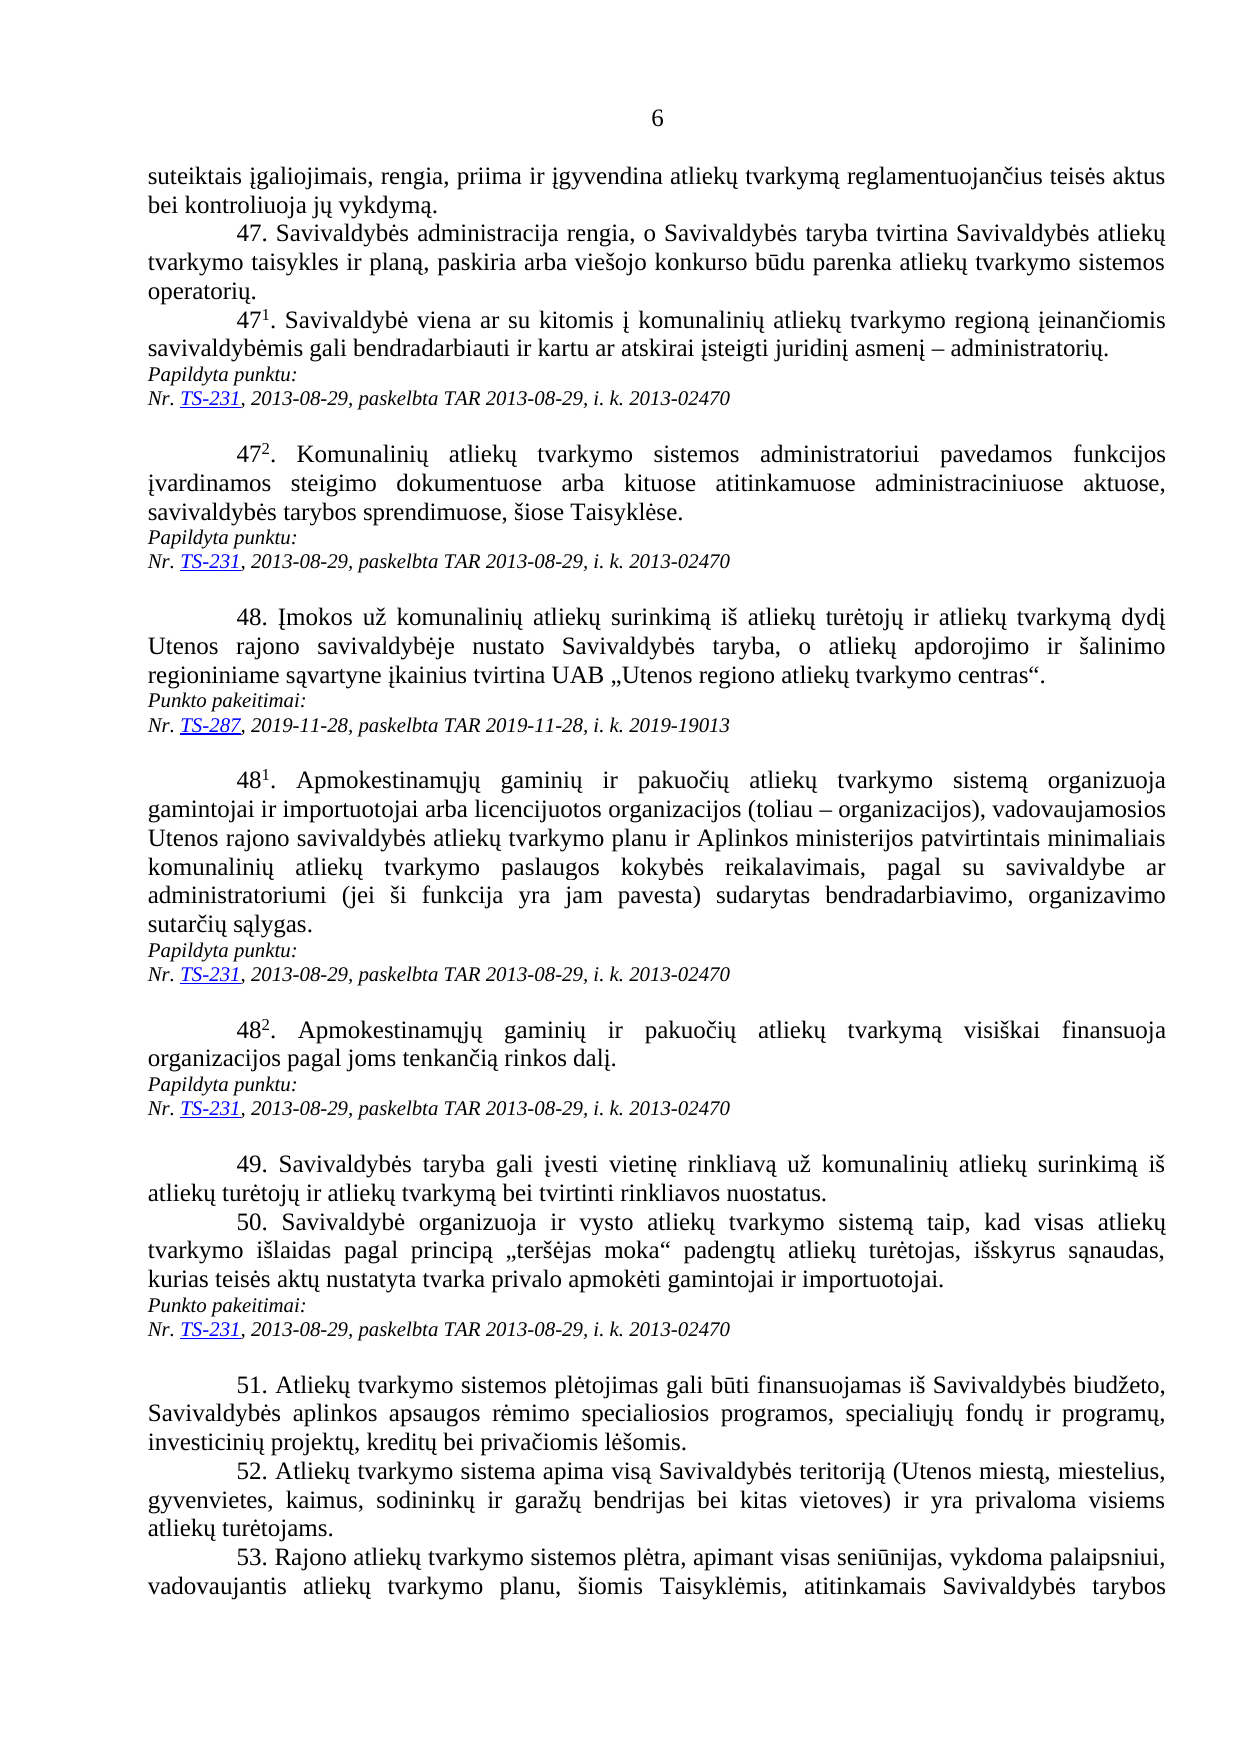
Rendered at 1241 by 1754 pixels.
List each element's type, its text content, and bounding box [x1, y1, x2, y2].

text 48. Įmokos už komunalinių atliekų surinkimą iš atliekų turėtojų ir atliekų tvarkymą dydį Utenos rajono savivaldybėje nustato Savivaldybės taryba, o atliekų apdorojimo ir šalinimo regioniniame sąvartyne įkainius tvirtina UAB „Utenos regiono atliekų tvarkymo centras“. [148, 602, 1167, 688]
text Nr. TS-231, 2013-08-29, paskelbta TAR 2013-08-29, i. k. 2013-02470 [148, 962, 1167, 986]
text 481. Apmokestinamųjų gaminių ir pakuočių atliekų tvarkymo sistemą organizuoja gamintojai ir importuotojai arba licencijuotos organizacijos (toliau – organizacijos), vadovaujamosios Utenos rajono savivaldybės atliekų tvarkymo planu ir Aplinkos ministerijos patvirtintais minimaliais komunalinių atliekų tvarkymo paslaugos kokybės reikalavimais, pagal su savivaldybe ar administratoriumi (jei ši funkcija yra jam pavesta) sudarytas bendradarbiavimo, organizavimo sutarčių sąlygas. [148, 765, 1167, 938]
text 53. Rajono atliekų tvarkymo sistemos plėtra, apimant visas seniūnijas, vykdoma palaipsniui, vadovaujantis atliekų tvarkymo planu, šiomis Taisyklėmis, atitinkamais Savivaldybės tarybos [148, 1542, 1167, 1600]
text Papildyta punktu: [148, 525, 1167, 549]
text 49. Savivaldybės taryba gali įvesti vietinę rinkliavą už komunalinių atliekų surinkimą iš atliekų turėtojų ir atliekų tvarkymą bei tvirtinti rinkliavos nuostatus. [148, 1149, 1167, 1207]
text suteiktais įgaliojimais, rengia, priima ir įgyvendina atliekų tvarkymą reglamentuojančius teisės aktus bei kontroliuoja jų vykdymą. [148, 161, 1167, 218]
text Papildyta punktu: [148, 362, 1167, 386]
text 51. Atliekų tvarkymo sistemos plėtojimas gali būti finansuojamas iš Savivaldybės biudžeto, Savivaldybės aplinkos apsaugos rėmimo specialiosios programos, specialiųjų fondų ir programų, investicinių projektų, kreditų bei privačiomis lėšomis. [148, 1370, 1167, 1456]
text Papildyta punktu: [148, 1072, 1167, 1096]
text 482. Apmokestinamųjų gaminių ir pakuočių atliekų tvarkymą visiškai finansuoja organizacijos pagal joms tenkančią rinkos dalį. [148, 1015, 1167, 1072]
text Punkto pakeitimai: [148, 688, 1167, 712]
text Nr. TS-231, 2013-08-29, paskelbta TAR 2013-08-29, i. k. 2013-02470 [148, 386, 1167, 410]
text 47. Savivaldybės administracija rengia, o Savivaldybės taryba tvirtina Savivaldybės atliekų tvarkymo taisykles ir planą, paskiria arba viešojo konkurso būdu parenka atliekų tvarkymo sistemos operatorių. [148, 218, 1167, 305]
text Nr. TS-287, 2019-11-28, paskelbta TAR 2019-11-28, i. k. 2019-19013 [148, 712, 1167, 737]
text 471. Savivaldybė viena ar su kitomis į komunalinių atliekų tvarkymo regioną įeinančiomis savivaldybėmis gali bendradarbiauti ir kartu ar atskirai įsteigti juridinį asmenį – administratorių. [148, 305, 1167, 362]
text Nr. TS-231, 2013-08-29, paskelbta TAR 2013-08-29, i. k. 2013-02470 [148, 549, 1167, 573]
text Nr. TS-231, 2013-08-29, paskelbta TAR 2013-08-29, i. k. 2013-02470 [148, 1096, 1167, 1120]
text 52. Atliekų tvarkymo sistema apima visą Savivaldybės teritoriją (Utenos miestą, miestelius, gyvenvietes, kaimus, sodininkų ir garažų bendrijas bei kitas vietoves) ir yra privaloma visiems atliekų turėtojams. [148, 1456, 1167, 1542]
text 50. Savivaldybė organizuoja ir vysto atliekų tvarkymo sistemą taip, kad visas atliekų tvarkymo išlaidas pagal principą „teršėjas moka“ padengtų atliekų turėtojas, išskyrus sąnaudas, kurias teisės aktų nustatyta tvarka privalo apmokėti gamintojai ir importuotojai. [148, 1207, 1167, 1293]
text 472. Komunalinių atliekų tvarkymo sistemos administratoriui pavedamos funkcijos įvardinamos steigimo dokumentuose arba kituose atitinkamuose administraciniuose aktuose, savivaldybės tarybos sprendimuose, šiose Taisyklėse. [148, 439, 1167, 525]
text Punkto pakeitimai: [148, 1293, 1167, 1317]
text Papildyta punktu: [148, 938, 1167, 962]
text Nr. TS-231, 2013-08-29, paskelbta TAR 2013-08-29, i. k. 2013-02470 [148, 1317, 1167, 1341]
